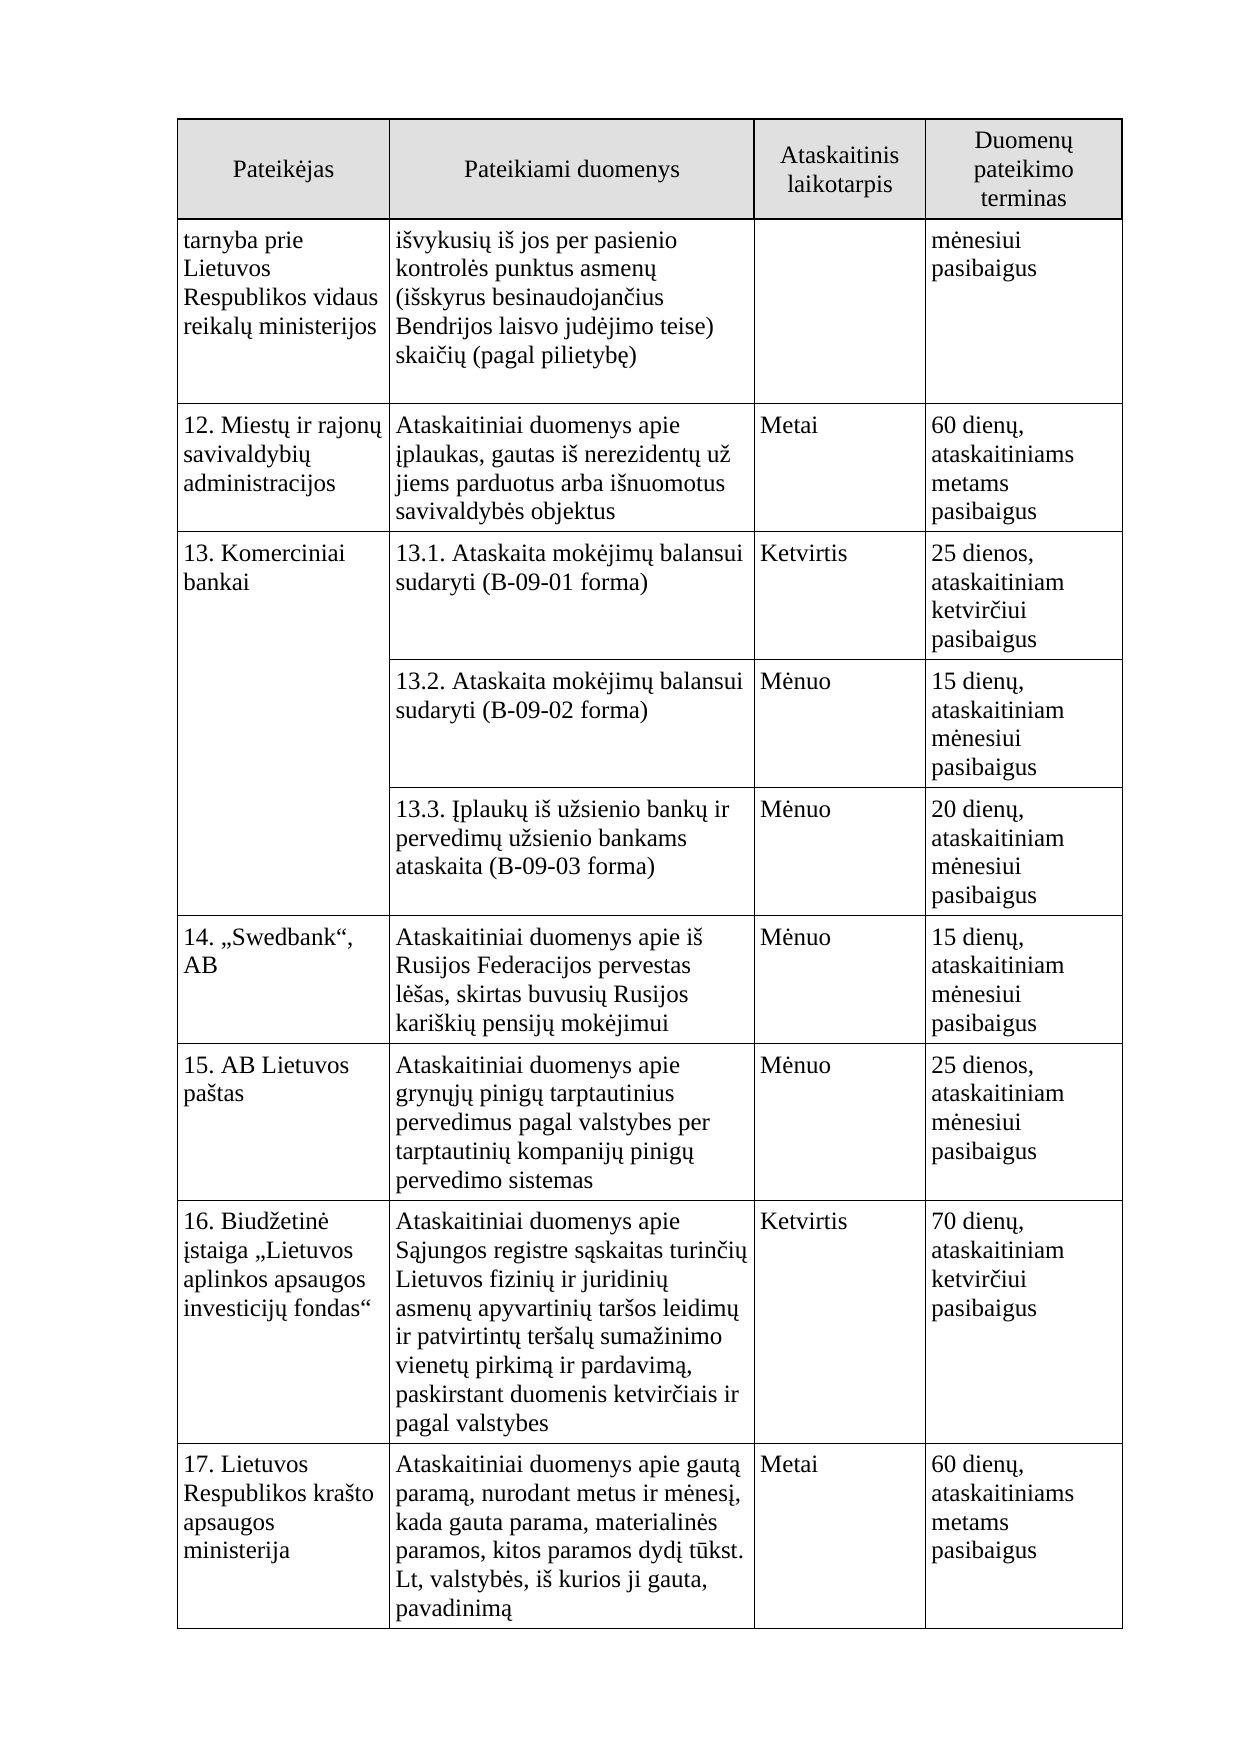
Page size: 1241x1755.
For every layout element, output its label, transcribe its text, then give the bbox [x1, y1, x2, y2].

table_header Pateikiami duomenys [390, 120, 753, 218]
table_header Ataskaitinis laikotarpis [755, 120, 925, 218]
table_cell Ataskaitiniai duomenys apie grynųjų pinigų tarptautinius pervedimus pagal valstybes per tarptautinių kompanijų pinigų pervedimo sistemas [390, 1044, 754, 1199]
table_cell Metai [755, 1444, 925, 1628]
table_cell 15. AB Lietuvos paštas [178, 1044, 389, 1199]
table_cell Ketvirtis [755, 1201, 925, 1442]
table_cell 17. Lietuvos Respublikos krašto apsaugos ministerija [178, 1444, 389, 1628]
table_cell Ataskaitiniai duomenys apie iš Rusijos Federacijos pervestas lėšas, skirtas buvusių Rusijos kariškių pensijų mokėjimui [390, 916, 754, 1043]
table_cell Mėnuo [755, 1044, 925, 1199]
table_cell 14. „Swedbank“, AB [178, 916, 389, 1043]
table_cell 70 dienų, ataskaitiniam ketvirčiui pasibaigus [926, 1201, 1122, 1442]
table_cell 15 dienų, ataskaitiniam mėnesiui pasibaigus [926, 916, 1122, 1043]
table_cell 13.2. Ataskaita mokėjimų balansui sudaryti (B-09-02 forma) [390, 660, 754, 787]
table_cell 60 dienų, ataskaitiniams metams pasibaigus [926, 404, 1122, 531]
table_cell 13. Komerciniai bankai [178, 532, 389, 915]
table_cell tarnyba prie Lietuvos Respublikos vidaus reikalų ministerijos [178, 220, 389, 403]
table_cell 25 dienos, ataskaitiniam ketvirčiui pasibaigus [926, 532, 1122, 659]
table_cell Ataskaitiniai duomenys apie Sąjungos registre sąskaitas turinčių Lietuvos fizinių ir juridinių asmenų apyvartinių taršos leidimų ir patvirtintų teršalų sumažinimo vienetų pirkimą ir pardavimą, paskirstant duomenis ketvirčiais ir pagal valstybes [390, 1201, 754, 1442]
table_cell Ataskaitiniai duomenys apie gautą paramą, nurodant metus ir mėnesį, kada gauta parama, materialinės paramos, kitos paramos dydį tūkst. Lt, valstybės, iš kurios ji gauta, pavadinimą [390, 1444, 754, 1628]
table_cell 25 dienos, ataskaitiniam mėnesiui pasibaigus [926, 1044, 1122, 1199]
table_cell 13.3. Įplaukų iš užsienio bankų ir pervedimų užsienio bankams ataskaita (B-09-03 forma) [390, 788, 754, 915]
table_cell 16. Biudžetinė įstaiga „Lietuvos aplinkos apsaugos investicijų fondas“ [178, 1201, 389, 1442]
table_cell Mėnuo [755, 660, 925, 787]
table_cell Mėnuo [755, 788, 925, 915]
table_cell Ataskaitiniai duomenys apie įplaukas, gautas iš nerezidentų už jiems parduotus arba išnuomotus savivaldybės objektus [390, 404, 754, 531]
table_cell 13.1. Ataskaita mokėjimų balansui sudaryti (B-09-01 forma) [390, 532, 754, 659]
table_cell Ketvirtis [755, 532, 925, 659]
table_cell 15 dienų, ataskaitiniam mėnesiui pasibaigus [926, 660, 1122, 787]
table_cell mėnesiui pasibaigus [926, 220, 1122, 403]
table_cell išvykusių iš jos per pasienio kontrolės punktus asmenų (išskyrus besinaudojančius Bendrijos laisvo judėjimo teise) skaičių (pagal pilietybę) [390, 220, 754, 403]
table_cell 20 dienų, ataskaitiniam mėnesiui pasibaigus [926, 788, 1122, 915]
table_cell [755, 220, 925, 403]
table_cell Metai [755, 404, 925, 531]
table_cell Mėnuo [755, 916, 925, 1043]
table_cell 60 dienų, ataskaitiniams metams pasibaigus [926, 1444, 1122, 1628]
table_header Duomenų pateikimo terminas [926, 120, 1121, 218]
table_header Pateikėjas [178, 120, 389, 218]
table_cell 12. Miestų ir rajonų savivaldybių administracijos [178, 404, 389, 531]
